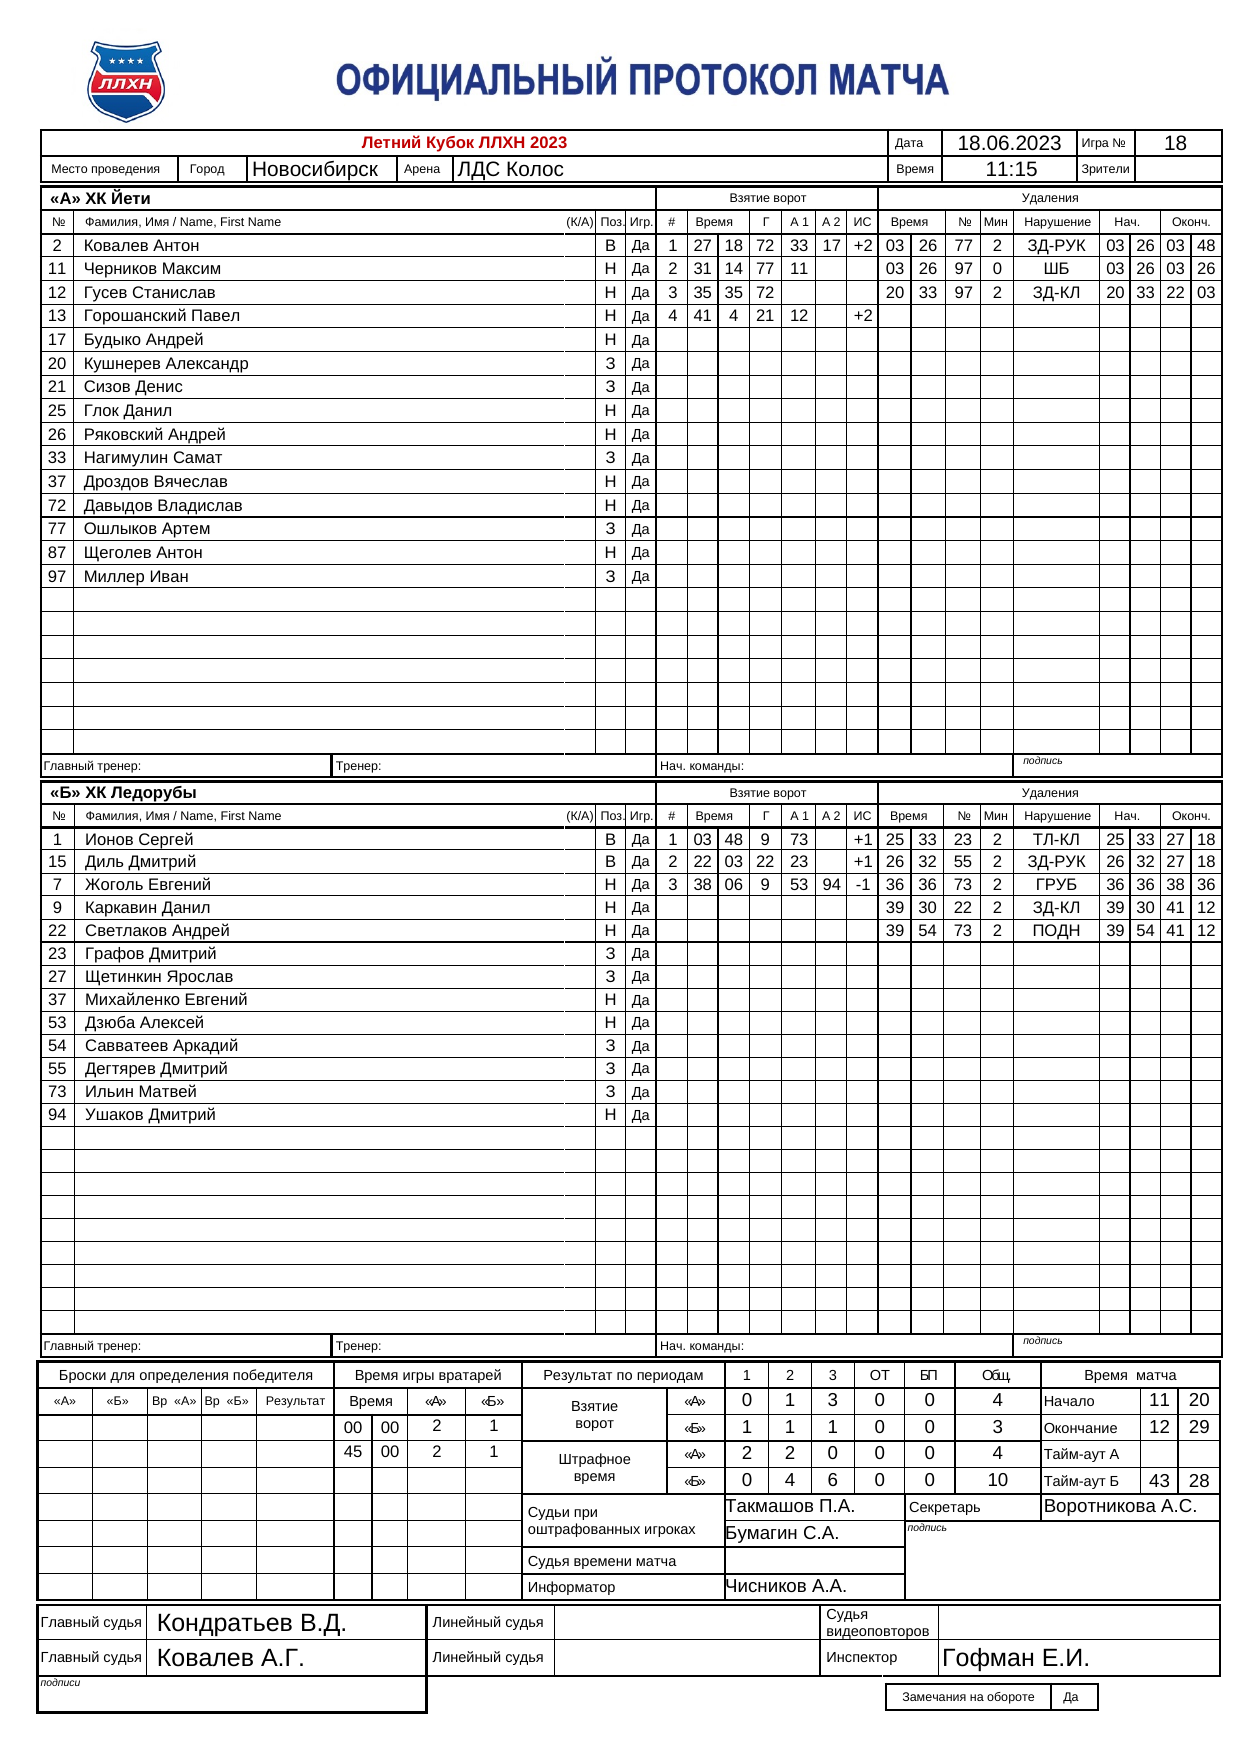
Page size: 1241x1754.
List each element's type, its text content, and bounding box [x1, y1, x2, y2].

table_cell З [596, 1081, 625, 1103]
table_cell [657, 1288, 687, 1310]
table_cell [257, 1574, 333, 1599]
table_cell [1014, 541, 1099, 564]
table_cell [847, 518, 877, 540]
table_cell [816, 636, 846, 658]
table_cell [750, 352, 781, 374]
table_cell [1131, 707, 1160, 729]
table_cell подпись [1014, 755, 1221, 776]
table_cell [688, 1081, 717, 1103]
table_cell [1014, 376, 1099, 398]
table_cell [1014, 989, 1099, 1011]
table_cell [847, 1265, 877, 1287]
table_cell [1161, 636, 1190, 658]
table_cell Время [889, 157, 941, 181]
table_cell Н [596, 1012, 625, 1033]
table_cell Да [626, 235, 655, 256]
table_cell [565, 1081, 595, 1103]
table_cell [688, 730, 717, 753]
table_cell 1 [769, 1389, 811, 1413]
table_cell [1161, 1219, 1190, 1241]
table_cell [688, 659, 717, 682]
table_cell [944, 1288, 980, 1310]
table_cell [335, 1547, 371, 1573]
table_cell 9 [42, 896, 74, 918]
table_cell Ошлыков Артем [74, 518, 564, 540]
table_cell [912, 1081, 943, 1103]
table_cell [946, 423, 980, 445]
table_cell 73 [782, 829, 815, 849]
table_cell [688, 1035, 717, 1057]
table_cell Гофман Е.И. [939, 1640, 1219, 1675]
table_cell 17 [816, 235, 846, 256]
table_header БП [905, 1363, 954, 1387]
table_cell [75, 1173, 564, 1195]
table_cell [719, 683, 749, 706]
table_cell Да [626, 376, 655, 398]
table_cell 6 [812, 1468, 854, 1493]
table_cell Главный судья [39, 1606, 146, 1639]
table_cell Каркавин Данил [75, 896, 564, 918]
table_cell [782, 565, 815, 587]
table_cell [688, 612, 717, 634]
table_cell [1192, 328, 1221, 351]
table_cell [565, 1196, 595, 1218]
table_cell [879, 989, 910, 1011]
table_cell [782, 966, 815, 987]
table_cell [719, 1104, 749, 1126]
table_cell +2 [847, 305, 877, 327]
table_cell [257, 1494, 333, 1520]
table_cell [42, 659, 73, 682]
table_cell Да [626, 423, 655, 445]
table_cell 20 [879, 281, 910, 303]
table_cell [626, 1196, 655, 1218]
table_cell Кондратьев В.Д. [147, 1606, 425, 1639]
table_cell [1161, 1012, 1190, 1033]
table_cell [750, 1219, 781, 1241]
table_cell [688, 399, 717, 422]
table_cell [1161, 1173, 1190, 1195]
table_cell [1131, 683, 1160, 706]
table_cell [1100, 730, 1129, 753]
table_cell [1161, 683, 1190, 706]
table_cell [74, 588, 564, 611]
table_cell 43 [1141, 1468, 1177, 1493]
table_cell [912, 1288, 943, 1310]
table_cell [1192, 1150, 1221, 1172]
table_cell Время [335, 1389, 407, 1413]
table_cell [1192, 636, 1221, 658]
table_cell [1161, 518, 1190, 540]
table_cell З [596, 446, 625, 469]
table_cell В [596, 235, 625, 256]
table_cell [202, 1494, 256, 1520]
table_cell [912, 328, 945, 351]
table_cell 2 [42, 235, 73, 256]
table_cell 1 [466, 1416, 521, 1440]
table_cell 11:15 [943, 157, 1076, 181]
table_cell З [596, 943, 625, 964]
table_cell 18 [1192, 829, 1221, 849]
table_cell А 2 [816, 211, 846, 233]
table_cell [782, 989, 815, 1011]
table_cell [1131, 1150, 1160, 1172]
table_cell [1100, 494, 1129, 516]
table_cell [879, 376, 910, 398]
table_cell [944, 1127, 980, 1149]
table_cell [946, 399, 980, 422]
table_cell [657, 1242, 687, 1264]
table_cell [981, 989, 1013, 1011]
table_cell [688, 352, 717, 374]
table_cell [719, 376, 749, 398]
table_cell 26 [1131, 257, 1160, 280]
table_cell [944, 1104, 980, 1126]
table_cell Мин [981, 211, 1013, 233]
table_cell [782, 1012, 815, 1033]
table_cell [1192, 989, 1221, 1011]
table_cell Поз. [596, 211, 625, 233]
table_cell [1161, 1035, 1190, 1057]
table_cell [981, 588, 1013, 611]
table_cell [75, 1288, 564, 1310]
table_cell [596, 1219, 625, 1241]
table_cell З [596, 966, 625, 987]
table_cell Такмашов П.А. [726, 1495, 904, 1520]
table_cell ЛДС Колос [454, 157, 887, 181]
table_cell [912, 399, 945, 422]
table_cell 29 [1179, 1415, 1219, 1440]
table_cell [75, 1265, 564, 1287]
table_cell [657, 423, 687, 445]
table_cell Судья времени матча [523, 1548, 724, 1573]
table_cell [93, 1416, 147, 1440]
table_cell [335, 1494, 371, 1520]
table_cell [688, 470, 717, 493]
table_cell [816, 1242, 846, 1264]
table_cell [816, 446, 846, 469]
table_cell [565, 257, 595, 280]
table_cell Тренер: [333, 1335, 655, 1356]
table_cell 2 [769, 1442, 811, 1467]
table_cell [1014, 588, 1099, 611]
table_cell [657, 683, 687, 706]
table_cell [74, 659, 564, 682]
table_cell [782, 707, 815, 729]
table_header «Б» ХК Ледорубы [42, 783, 655, 803]
table_cell [148, 1441, 201, 1467]
table_cell [39, 1494, 92, 1520]
table_cell 0 [905, 1442, 954, 1467]
table_cell 4 [769, 1468, 811, 1493]
table_cell 33 [1131, 829, 1160, 849]
table_cell [782, 636, 815, 658]
table_cell 36 [1131, 874, 1160, 895]
table_cell [719, 612, 749, 634]
table_cell [879, 659, 910, 682]
table_cell ИС [847, 805, 877, 826]
table_cell [565, 1012, 595, 1033]
table_cell № [42, 211, 73, 233]
table_cell [782, 1311, 815, 1333]
table_cell Начало [1042, 1389, 1140, 1413]
table_cell [912, 1104, 943, 1126]
table_cell 26 [879, 850, 910, 872]
table_cell Н [596, 541, 625, 564]
table_cell [912, 588, 945, 611]
table_cell 2 [981, 850, 1013, 872]
table_cell [782, 399, 815, 422]
table_cell подпись [906, 1522, 1219, 1599]
table_cell [719, 399, 749, 422]
table_cell подписи [39, 1677, 425, 1711]
table_cell 41 [688, 305, 717, 327]
table_cell [1131, 305, 1160, 327]
table_cell [847, 376, 877, 398]
table_cell [750, 707, 781, 729]
table_cell [626, 1173, 655, 1195]
table_cell [782, 659, 815, 682]
table_cell [981, 494, 1013, 516]
table_cell [74, 612, 564, 634]
table_cell [944, 1242, 980, 1264]
table_cell [657, 352, 687, 374]
table_cell [408, 1468, 465, 1493]
table_cell 9 [750, 829, 781, 849]
table_cell [1192, 446, 1221, 469]
table_cell [688, 1196, 717, 1218]
table_cell Главный судья [39, 1640, 146, 1675]
table_cell 45 [335, 1441, 371, 1467]
table_cell [944, 1012, 980, 1033]
table_cell 3 [657, 281, 687, 303]
table_cell [946, 636, 980, 658]
table_cell [816, 1012, 846, 1033]
table_cell [1100, 588, 1129, 611]
table_cell [879, 943, 910, 964]
table_cell [719, 989, 749, 1011]
table_cell 28 [1179, 1468, 1219, 1493]
table_cell [847, 470, 877, 493]
table_cell [657, 1081, 687, 1103]
table_cell [565, 518, 595, 540]
table_cell [42, 730, 73, 753]
table_cell 18 [719, 235, 749, 256]
table_cell [719, 1219, 749, 1241]
table_cell 55 [944, 850, 980, 872]
table_cell [816, 850, 846, 872]
table_cell [946, 730, 980, 753]
table_cell [944, 1035, 980, 1057]
table_cell [816, 1127, 846, 1149]
table_cell подпись [1014, 1335, 1221, 1356]
table_cell [596, 1265, 625, 1287]
table_cell Фамилия, Имя / Name, First Name [75, 805, 565, 826]
table_cell [688, 494, 717, 516]
table_cell [688, 423, 717, 445]
table_cell 36 [879, 874, 910, 895]
table_cell Да [626, 1012, 655, 1033]
table_cell [657, 328, 687, 351]
table_cell [1100, 423, 1129, 445]
table_cell [688, 1173, 717, 1195]
table_cell 38 [688, 874, 717, 895]
table_cell [657, 1196, 687, 1218]
table_cell [93, 1494, 147, 1520]
table_cell [946, 659, 980, 682]
table_cell 33 [912, 281, 945, 303]
table_cell [148, 1494, 201, 1520]
table_cell [565, 659, 595, 682]
table_cell Н [596, 1104, 625, 1126]
table_cell [719, 1265, 749, 1287]
table_cell [74, 683, 564, 706]
table_header Удаления [879, 783, 1221, 803]
table_cell 25 [42, 399, 73, 422]
table_cell 53 [42, 1012, 74, 1033]
table_cell [1131, 352, 1160, 374]
table_cell [657, 730, 687, 753]
table_cell +1 [847, 829, 877, 849]
table_cell [428, 1677, 882, 1711]
table_cell [1100, 1127, 1129, 1149]
table_cell 32 [1131, 850, 1160, 872]
table_cell [1131, 1311, 1160, 1333]
table_cell [912, 683, 945, 706]
table_cell [202, 1416, 256, 1440]
table_cell [688, 636, 717, 658]
table_cell [42, 1150, 74, 1172]
table_cell [1192, 966, 1221, 987]
table_cell [1100, 612, 1129, 634]
table_cell [981, 659, 1013, 682]
table_cell [1161, 1081, 1190, 1103]
table_cell [981, 707, 1013, 729]
table_cell [657, 1127, 687, 1149]
table_cell [750, 446, 781, 469]
table_cell [565, 423, 595, 445]
table_cell [1136, 157, 1221, 181]
table_cell ГРУБ [1014, 874, 1099, 895]
table_cell [816, 399, 846, 422]
table_cell 26 [42, 423, 73, 445]
table_cell [408, 1574, 465, 1599]
table_cell [74, 707, 564, 729]
table_cell Нарушение [1014, 211, 1099, 233]
table_cell [565, 1104, 595, 1126]
table_header Замечания на обороте [887, 1685, 1050, 1709]
table_cell [1131, 989, 1160, 1011]
table_cell [944, 943, 980, 964]
table_cell [750, 1150, 781, 1172]
table_header Время игры вратарей [335, 1363, 521, 1387]
table_header Результат по периодам [523, 1363, 724, 1387]
table_cell [879, 399, 910, 422]
table_cell 0 [855, 1442, 904, 1467]
table_cell [719, 494, 749, 516]
table_cell [944, 1150, 980, 1172]
table_cell [74, 636, 564, 658]
table_cell [1131, 518, 1160, 540]
table_cell 03 [879, 257, 910, 280]
table_cell 26 [1192, 257, 1221, 280]
table_header Летний Кубок ЛЛХН 2023 [42, 131, 887, 155]
table_cell «Б» [668, 1415, 724, 1440]
table_cell [1099, 1682, 1220, 1711]
table_cell [879, 730, 910, 753]
table_cell [847, 328, 877, 351]
table_cell Да [626, 494, 655, 516]
table_cell [1100, 989, 1129, 1011]
table_cell [1192, 1242, 1221, 1264]
table_cell 54 [1131, 920, 1160, 941]
table_cell [1192, 1081, 1221, 1103]
table_cell [408, 1494, 465, 1520]
table_cell [1161, 612, 1190, 634]
table_cell 39 [879, 896, 910, 918]
table_cell 33 [782, 235, 815, 256]
table_cell 2 [408, 1441, 465, 1467]
table_header 3 [812, 1363, 854, 1387]
table_cell [816, 1288, 846, 1310]
table_cell [879, 565, 910, 587]
table_cell Щетинкин Ярослав [75, 966, 564, 987]
table_cell Михайленко Евгений [75, 989, 564, 1011]
table_cell [1161, 399, 1190, 422]
table_cell [1131, 1288, 1160, 1310]
table_cell 35 [688, 281, 717, 303]
table_cell 3 [657, 874, 687, 895]
table_cell Зрители [1078, 157, 1134, 181]
table_cell Ушаков Дмитрий [75, 1104, 564, 1126]
table_cell 27 [1161, 850, 1190, 872]
table_cell 97 [946, 257, 980, 280]
table_cell [912, 636, 945, 658]
table_cell [782, 588, 815, 611]
table_cell [565, 1288, 595, 1310]
table_cell [565, 1219, 595, 1241]
table_cell [565, 874, 595, 895]
table_cell 0 [905, 1415, 954, 1440]
table_cell [626, 1265, 655, 1287]
table_cell [912, 943, 943, 964]
table_header ОТ [855, 1363, 904, 1387]
table_cell Да [626, 541, 655, 564]
table_cell [816, 588, 846, 611]
table_cell [946, 518, 980, 540]
table_cell [1192, 376, 1221, 398]
table_cell [782, 920, 815, 941]
table_cell [879, 1288, 910, 1310]
table_cell 12 [1192, 896, 1221, 918]
table_cell # [657, 805, 687, 826]
table_cell Да [626, 1035, 655, 1057]
table_cell [912, 565, 945, 587]
table_cell Чисников А.А. [726, 1575, 904, 1599]
table_cell [1014, 636, 1099, 658]
table_cell Тренер: [333, 755, 655, 776]
table_cell [596, 1196, 625, 1218]
table_cell [847, 943, 877, 964]
table_cell [565, 446, 595, 469]
table_cell [1100, 966, 1129, 987]
table_cell 9 [750, 874, 781, 895]
table_cell [981, 1242, 1013, 1264]
table_cell Да [626, 829, 655, 849]
table_cell 0 [905, 1389, 954, 1413]
table_cell [981, 376, 1013, 398]
table_cell [946, 470, 980, 493]
table_cell 26 [912, 257, 945, 280]
table_cell [719, 920, 749, 941]
table_cell [466, 1494, 521, 1520]
table_cell [944, 1058, 980, 1079]
table_cell 12 [42, 281, 73, 303]
table_cell [879, 1265, 910, 1287]
table_cell [1192, 1219, 1221, 1241]
table_cell [688, 376, 717, 398]
table_cell № [944, 805, 980, 826]
table_cell [688, 943, 717, 964]
table_cell [75, 1127, 564, 1149]
table_cell -1 [847, 874, 877, 895]
table_cell 73 [944, 920, 980, 941]
table_cell [944, 989, 980, 1011]
table_cell 1 [812, 1415, 854, 1440]
table_cell [1014, 683, 1099, 706]
table_cell [596, 1311, 625, 1333]
table_cell [93, 1574, 147, 1599]
table_cell [93, 1547, 147, 1573]
table_cell [657, 1219, 687, 1241]
table_cell [657, 494, 687, 516]
table_cell [1131, 636, 1160, 658]
table_cell [816, 989, 846, 1011]
table_cell 20 [42, 352, 73, 374]
table_cell Н [596, 896, 625, 918]
table_cell 1 [42, 829, 74, 849]
table_cell [1161, 966, 1190, 987]
table_cell [408, 1521, 465, 1546]
table_cell [1100, 1219, 1129, 1241]
table_cell [596, 707, 625, 729]
table_cell [750, 943, 781, 964]
table_cell [1161, 423, 1190, 445]
table_cell [42, 1242, 74, 1264]
table_cell ПОДН [1014, 920, 1099, 941]
table_cell [816, 257, 846, 280]
table_cell 03 [879, 235, 910, 256]
table_cell [565, 565, 595, 587]
table_cell [657, 636, 687, 658]
table_cell [565, 683, 595, 706]
table_cell 54 [42, 1035, 74, 1057]
table_cell 72 [42, 494, 73, 516]
table_cell [879, 588, 910, 611]
table_cell [782, 612, 815, 634]
table_cell [596, 1288, 625, 1310]
table_cell [1100, 707, 1129, 729]
table_cell [1192, 494, 1221, 516]
table_cell 0 [855, 1389, 904, 1413]
table_cell [944, 1196, 980, 1218]
table_cell [719, 423, 749, 445]
table_cell Поз. [596, 805, 625, 826]
table_cell 2 [981, 829, 1013, 849]
table_cell [1100, 518, 1129, 540]
table_cell Место проведения [42, 157, 177, 181]
table_cell [657, 588, 687, 611]
table_cell Светлаков Андрей [75, 920, 564, 941]
table_cell [847, 399, 877, 422]
table_cell [202, 1547, 256, 1573]
table_cell 27 [688, 235, 717, 256]
table_cell [981, 1058, 1013, 1079]
table_cell [1100, 1035, 1129, 1057]
table_cell [816, 352, 846, 374]
table_cell Глок Данил [74, 399, 564, 422]
table_cell Да [626, 920, 655, 941]
table_cell [626, 1150, 655, 1172]
table_cell [596, 659, 625, 682]
table_cell 77 [750, 257, 781, 280]
table_cell [750, 1242, 781, 1264]
table_cell [42, 1219, 74, 1241]
table_cell [912, 494, 945, 516]
table_cell [1014, 659, 1099, 682]
table_cell 00 [373, 1416, 407, 1440]
table_cell [1014, 1288, 1099, 1310]
table_cell [981, 1288, 1013, 1310]
table_cell Да [626, 399, 655, 422]
table_cell [782, 423, 815, 445]
table_cell [1131, 943, 1160, 964]
table_cell [657, 659, 687, 682]
table_cell Графов Дмитрий [75, 943, 564, 964]
table_cell [688, 1311, 717, 1333]
table_cell 1 [726, 1415, 768, 1440]
table_cell [847, 257, 877, 280]
table_cell 00 [373, 1441, 407, 1467]
table_cell [148, 1416, 201, 1440]
table_cell Да [626, 989, 655, 1011]
table_cell Воротникова А.С. [1042, 1495, 1219, 1520]
table_cell [750, 1127, 781, 1149]
table_cell [1161, 446, 1190, 469]
table_cell 23 [42, 943, 74, 964]
table_cell [912, 1173, 943, 1195]
table_cell [816, 423, 846, 445]
table_cell [912, 1127, 943, 1149]
table_cell [879, 1150, 910, 1172]
table_cell [879, 1196, 910, 1218]
table_cell [847, 541, 877, 564]
table_cell [148, 1468, 201, 1493]
table_cell 94 [816, 874, 846, 895]
table_cell [555, 1606, 819, 1639]
table_cell Да [626, 328, 655, 351]
table_cell 2 [981, 896, 1013, 918]
table_cell Вр «А» [148, 1389, 201, 1413]
table_cell [373, 1521, 407, 1546]
table_cell Да [626, 850, 655, 872]
table_cell [1161, 1242, 1190, 1264]
table_cell [816, 896, 846, 918]
table_cell [816, 1265, 846, 1287]
table_cell [1192, 470, 1221, 493]
table_cell [879, 1081, 910, 1103]
table_cell [565, 636, 595, 658]
table_cell [1161, 659, 1190, 682]
table_cell [42, 1288, 74, 1310]
table_cell [816, 707, 846, 729]
table_cell [1161, 1058, 1190, 1079]
table_cell [657, 446, 687, 469]
table_cell [1141, 1441, 1177, 1467]
table_cell [373, 1574, 407, 1599]
table_cell [75, 1150, 564, 1172]
table_cell [981, 565, 1013, 587]
table_cell [1131, 1196, 1160, 1218]
table_cell [719, 1081, 749, 1103]
table_cell [1131, 328, 1160, 351]
table_cell [565, 1265, 595, 1287]
table_cell Нарушение [1014, 805, 1099, 826]
table_cell [1192, 1035, 1221, 1057]
table_cell [1161, 943, 1190, 964]
table_cell [565, 328, 595, 351]
table_cell [912, 989, 943, 1011]
table_cell Сизов Денис [74, 376, 564, 398]
table_cell [946, 565, 980, 587]
table_cell Да [626, 470, 655, 493]
table_cell [626, 636, 655, 658]
table_cell [1131, 1173, 1160, 1195]
table_cell [719, 1035, 749, 1057]
table_cell [42, 707, 73, 729]
table_cell [879, 1104, 910, 1126]
table_cell [1192, 399, 1221, 422]
table_cell [879, 683, 910, 706]
table_cell [1100, 683, 1129, 706]
table_cell [1161, 989, 1190, 1011]
table_cell 7 [42, 874, 74, 895]
table_cell [879, 328, 910, 351]
table_cell [408, 1547, 465, 1573]
table_cell [1192, 588, 1221, 611]
table_cell Главный тренер: [42, 1335, 330, 1356]
table_cell [847, 1311, 877, 1333]
table_cell [1192, 707, 1221, 729]
table_cell [847, 1173, 877, 1195]
table_cell [782, 1035, 815, 1057]
table_cell [1014, 1127, 1099, 1149]
table_cell [148, 1574, 201, 1599]
table_cell [912, 352, 945, 374]
table_cell [75, 1311, 564, 1333]
table_cell [1100, 1242, 1129, 1264]
table_cell Н [596, 874, 625, 895]
table_cell ИС [847, 211, 877, 233]
table_cell [782, 683, 815, 706]
table_cell Да [626, 565, 655, 587]
table_cell 0 [905, 1468, 954, 1493]
table_cell [373, 1468, 407, 1493]
table_cell Да [626, 1058, 655, 1079]
table_cell [981, 683, 1013, 706]
table_cell Да [626, 874, 655, 895]
table_cell [816, 1081, 846, 1103]
table_cell 25 [879, 829, 910, 849]
table_cell [565, 281, 595, 303]
table_cell [466, 1547, 521, 1573]
table_cell Судьи при оштрафованных игроках [523, 1495, 724, 1546]
table_cell [719, 943, 749, 964]
table_cell [1131, 565, 1160, 587]
table_cell [912, 1311, 943, 1333]
table_cell [847, 1012, 877, 1033]
table_cell [688, 541, 717, 564]
table_cell Оконч. [1161, 211, 1221, 233]
table_cell [202, 1521, 256, 1546]
table_cell [750, 328, 781, 351]
table_cell [847, 612, 877, 634]
table_cell [750, 1081, 781, 1103]
table_cell [782, 1219, 815, 1241]
table_cell [626, 1242, 655, 1264]
table_cell [879, 494, 910, 516]
table_cell 0 [726, 1468, 768, 1493]
table_cell [946, 707, 980, 729]
table_cell 25 [1100, 829, 1129, 849]
table_cell 37 [42, 470, 73, 493]
table_cell [1192, 305, 1221, 327]
table_cell [847, 588, 877, 611]
table_cell [750, 1035, 781, 1057]
table_cell [688, 920, 717, 941]
table_cell [202, 1574, 256, 1599]
table_cell 22 [688, 850, 717, 872]
table_cell 2 [657, 257, 687, 280]
table_cell Щеголев Антон [74, 541, 564, 564]
table_cell Да [626, 352, 655, 374]
table_cell [688, 328, 717, 351]
table_cell 73 [944, 874, 980, 895]
table_cell «А» [39, 1389, 92, 1413]
table_cell [847, 1288, 877, 1310]
table_cell Н [596, 399, 625, 422]
table_cell [946, 305, 980, 327]
table_cell [879, 1173, 910, 1195]
table_cell [750, 989, 781, 1011]
table_cell [981, 636, 1013, 658]
table_cell [1014, 612, 1099, 634]
table_cell 23 [782, 850, 815, 872]
table_cell [782, 1288, 815, 1310]
table_cell [879, 1242, 910, 1264]
table_cell [816, 683, 846, 706]
table_cell [719, 707, 749, 729]
table_cell [596, 612, 625, 634]
table_cell [688, 446, 717, 469]
table_cell [912, 1035, 943, 1057]
table_cell [42, 1196, 74, 1218]
table_cell [912, 1012, 943, 1033]
table_cell [657, 565, 687, 587]
table_cell 0 [726, 1389, 768, 1413]
table_cell [42, 1311, 74, 1333]
table_cell [847, 989, 877, 1011]
table_cell 26 [912, 235, 945, 256]
table_cell [847, 730, 877, 753]
table_cell А 2 [816, 805, 846, 826]
table_cell [847, 1242, 877, 1264]
table_cell 55 [42, 1058, 74, 1079]
table_cell [657, 1104, 687, 1126]
table_cell З [596, 376, 625, 398]
table_cell [1014, 1058, 1099, 1079]
table_cell 35 [719, 281, 749, 303]
table_cell [657, 989, 687, 1011]
table_cell [981, 1081, 1013, 1103]
table_cell [1131, 541, 1160, 564]
table_cell [565, 588, 595, 611]
table_cell 0 [855, 1415, 904, 1440]
table_cell [750, 1012, 781, 1033]
table_cell [1192, 683, 1221, 706]
table_cell [565, 1242, 595, 1264]
table_cell [816, 376, 846, 398]
table_cell Да [626, 943, 655, 964]
table_cell 11 [42, 257, 73, 280]
table_cell 13 [42, 305, 73, 327]
table_cell 4 [719, 305, 749, 327]
table_cell [750, 1058, 781, 1079]
table_cell [782, 1081, 815, 1103]
table_cell [1131, 446, 1160, 469]
table_cell [782, 518, 815, 540]
table_cell [879, 1311, 910, 1333]
table_cell [879, 541, 910, 564]
table_cell [816, 1311, 846, 1333]
table_cell [688, 683, 717, 706]
table_cell Арена [398, 157, 452, 181]
table_cell Взятие ворот [523, 1389, 666, 1440]
table_cell [1100, 352, 1129, 374]
table_cell [879, 446, 910, 469]
table_cell [1014, 352, 1099, 374]
table_cell [847, 1219, 877, 1241]
table_cell Тайм-аут А [1042, 1441, 1140, 1467]
table_cell [750, 1104, 781, 1126]
table_cell [688, 1265, 717, 1287]
table_cell [1014, 1012, 1099, 1033]
table_cell 1 [466, 1441, 521, 1467]
table_cell [750, 518, 781, 540]
table_cell Нач. [1100, 211, 1160, 233]
table_cell [202, 1441, 256, 1467]
table_cell [1131, 399, 1160, 422]
table_cell [944, 1311, 980, 1333]
table_cell Секретарь [906, 1495, 1040, 1520]
table_cell [847, 1104, 877, 1126]
table_cell Нач. команды: [657, 1335, 1012, 1356]
table_cell [1161, 565, 1190, 587]
table_cell [816, 1035, 846, 1057]
table_cell [688, 518, 717, 540]
table_cell [719, 328, 749, 351]
table_cell [626, 683, 655, 706]
table_cell А 1 [782, 211, 815, 233]
table_cell +2 [847, 235, 877, 256]
table_cell [847, 1150, 877, 1172]
table_cell [816, 305, 846, 327]
table_cell Бумагин С.А. [726, 1521, 904, 1546]
table_cell [1014, 565, 1099, 587]
table_cell [1100, 1150, 1129, 1172]
table_cell [626, 1311, 655, 1333]
table_cell [847, 683, 877, 706]
table_cell 0 [855, 1468, 904, 1493]
table_cell [688, 1150, 717, 1172]
table_cell [946, 612, 980, 634]
table_cell [912, 612, 945, 634]
table_cell [750, 612, 781, 634]
table_cell [565, 376, 595, 398]
table_cell [1014, 1150, 1099, 1172]
table_cell [39, 1441, 92, 1467]
table_cell Н [596, 281, 625, 303]
table_cell [1100, 565, 1129, 587]
table_cell [1100, 305, 1129, 327]
table_cell [657, 1012, 687, 1033]
table_cell [782, 1150, 815, 1172]
table_cell [1192, 565, 1221, 587]
table_cell [981, 1311, 1013, 1333]
table_cell Мин [981, 805, 1013, 826]
table_cell 00 [335, 1416, 371, 1440]
table_cell +1 [847, 850, 877, 872]
table_cell [816, 612, 846, 634]
table_cell [750, 376, 781, 398]
table_cell 4 [657, 305, 687, 327]
table_cell [688, 1288, 717, 1310]
table_cell [148, 1547, 201, 1573]
table_header Взятие ворот [657, 188, 877, 209]
table_cell [879, 1035, 910, 1057]
table_cell [1192, 612, 1221, 634]
table_cell 94 [42, 1104, 74, 1126]
table_cell [565, 920, 595, 941]
table_cell [657, 612, 687, 634]
table_cell 03 [688, 829, 717, 849]
table_cell [750, 636, 781, 658]
table_cell 4 [956, 1442, 1040, 1467]
table_cell 2 [657, 850, 687, 872]
table_cell [1014, 446, 1099, 469]
table_cell [719, 1311, 749, 1333]
table_cell В [596, 850, 625, 872]
table_cell [879, 1058, 910, 1079]
table_cell [1100, 943, 1129, 964]
table_cell [750, 730, 781, 753]
table_cell 0 [981, 257, 1013, 280]
table_header 1 [726, 1363, 768, 1387]
table_cell [912, 659, 945, 682]
table_cell [726, 1548, 904, 1573]
table_cell 22 [1161, 281, 1190, 303]
table_cell [719, 636, 749, 658]
table_cell 27 [1161, 829, 1190, 849]
table_cell Нач. [1100, 805, 1160, 826]
table_cell [1131, 612, 1160, 634]
table_cell Да [626, 446, 655, 469]
table_cell [816, 1150, 846, 1172]
table_cell [981, 305, 1013, 327]
table_cell Кушнерев Александр [74, 352, 564, 374]
table_cell [596, 1150, 625, 1172]
table_cell Да [626, 966, 655, 987]
table_cell 31 [688, 257, 717, 280]
table_cell 27 [42, 966, 74, 987]
table_cell [847, 281, 877, 303]
table_cell [912, 1219, 943, 1241]
table_cell Информатор [523, 1575, 724, 1599]
table_cell [879, 707, 910, 729]
table_cell 37 [42, 989, 74, 1011]
table_cell [946, 446, 980, 469]
table_cell [816, 730, 846, 753]
table_cell [1014, 1035, 1099, 1057]
table_cell [912, 1242, 943, 1264]
table_cell [565, 829, 595, 849]
table_cell Черников Максим [74, 257, 564, 280]
table_cell [750, 541, 781, 564]
table_cell Окончание [1042, 1415, 1140, 1440]
table_cell (К/А) [565, 211, 595, 233]
table_cell 1 [657, 235, 687, 256]
table_cell [657, 1058, 687, 1079]
table_cell [879, 423, 910, 445]
table_cell [1192, 518, 1221, 540]
table_cell [782, 1265, 815, 1287]
table_cell [782, 943, 815, 964]
table_cell [719, 896, 749, 918]
table_cell [1014, 1265, 1099, 1287]
table_cell 1 [657, 829, 687, 849]
table_cell Главный тренер: [42, 755, 330, 776]
table_cell [565, 989, 595, 1011]
table_cell [981, 1035, 1013, 1057]
table_cell (К/А) [565, 805, 595, 826]
table_cell 03 [1100, 235, 1129, 256]
table_cell [750, 1196, 781, 1218]
table_cell [657, 966, 687, 987]
table_cell [750, 1173, 781, 1195]
table_cell [626, 659, 655, 682]
table_cell 97 [946, 281, 980, 303]
table_cell [847, 565, 877, 587]
table_cell [1100, 470, 1129, 493]
table_cell [981, 1104, 1013, 1126]
table_cell 39 [1100, 896, 1129, 918]
table_cell [42, 1173, 74, 1195]
table_cell [847, 494, 877, 516]
table_cell # [657, 211, 687, 233]
table_cell 21 [42, 376, 73, 398]
table_cell [1131, 1242, 1160, 1264]
table_cell [719, 659, 749, 682]
table_cell [1161, 1104, 1190, 1126]
table_cell [981, 1012, 1013, 1033]
table_cell Ковалев Антон [74, 235, 564, 256]
table_cell [816, 966, 846, 987]
table_cell [688, 1219, 717, 1241]
table_header Общ. [956, 1363, 1040, 1387]
table_cell [466, 1521, 521, 1546]
table_cell [816, 1196, 846, 1218]
table_cell [939, 1606, 1219, 1639]
table_cell [750, 966, 781, 987]
table_cell [782, 328, 815, 351]
table_cell [335, 1521, 371, 1546]
table_cell [202, 1468, 256, 1493]
table_cell [981, 470, 1013, 493]
table_cell [565, 541, 595, 564]
table_cell [1014, 1196, 1099, 1218]
table_cell [782, 1173, 815, 1195]
table_cell [1014, 399, 1099, 422]
table_cell [74, 730, 564, 753]
table_header Да [1052, 1685, 1097, 1709]
table_header Броски для определения победителя [39, 1363, 333, 1387]
table_cell [816, 470, 846, 493]
table_cell [75, 1196, 564, 1218]
table_cell [688, 707, 717, 729]
table_cell [1161, 1127, 1190, 1149]
table_cell Дегтярев Дмитрий [75, 1058, 564, 1079]
table_cell 23 [944, 829, 980, 849]
table_cell [657, 376, 687, 398]
table_cell 33 [42, 446, 73, 469]
table_cell [1014, 943, 1099, 964]
table_cell [626, 1127, 655, 1149]
table_cell Н [596, 257, 625, 280]
table_cell 03 [719, 850, 749, 872]
table_cell [782, 896, 815, 918]
table_cell 41 [1161, 920, 1190, 941]
table_cell [596, 683, 625, 706]
table_cell [565, 730, 595, 753]
table_cell [1131, 470, 1160, 493]
table_cell Дзюба Алексей [75, 1012, 564, 1033]
table_cell [466, 1468, 521, 1493]
table_cell [1131, 588, 1160, 611]
table_cell [816, 1058, 846, 1079]
table_cell 38 [1161, 874, 1190, 895]
table_cell [816, 1104, 846, 1126]
table_cell [816, 659, 846, 682]
table_cell 32 [912, 850, 943, 872]
table_cell 36 [1192, 874, 1221, 895]
table_cell [782, 541, 815, 564]
table_cell 12 [782, 305, 815, 327]
table_cell [912, 376, 945, 398]
table_cell [1014, 966, 1099, 987]
table_cell [565, 850, 595, 872]
table_cell ШБ [1014, 257, 1099, 280]
table_cell Ильин Матвей [75, 1081, 564, 1103]
table_cell 22 [42, 920, 74, 941]
table_cell 3 [812, 1389, 854, 1413]
table_cell [1014, 1081, 1099, 1103]
table_cell [981, 352, 1013, 374]
table_cell [750, 470, 781, 493]
table_cell [596, 588, 625, 611]
table_cell [1192, 730, 1221, 753]
table_cell 2 [981, 874, 1013, 895]
table_cell [42, 612, 73, 634]
table_cell [782, 1058, 815, 1079]
table_cell 72 [750, 235, 781, 256]
table_cell [782, 352, 815, 374]
table_cell 22 [944, 896, 980, 918]
table_cell Давыдов Владислав [74, 494, 564, 516]
table_cell [1192, 1311, 1221, 1333]
table_cell 17 [42, 328, 73, 351]
table_cell [373, 1494, 407, 1520]
table_cell [565, 494, 595, 516]
table_cell ТЛ-КЛ [1014, 829, 1099, 849]
table_cell [1131, 1104, 1160, 1126]
table_cell [981, 1219, 1013, 1241]
table_cell [1131, 1081, 1160, 1103]
table_cell [565, 305, 595, 327]
table_cell [719, 565, 749, 587]
table_cell [719, 730, 749, 753]
table_cell [750, 1265, 781, 1287]
table_cell [719, 1196, 749, 1218]
table_cell Дроздов Вячеслав [74, 470, 564, 493]
table_cell [1131, 1127, 1160, 1149]
table_cell 39 [1100, 920, 1129, 941]
table_cell [688, 1104, 717, 1126]
table_cell [688, 588, 717, 611]
table_cell [657, 541, 687, 564]
table_header Удаления [879, 188, 1221, 209]
table_cell [782, 376, 815, 398]
table_cell [912, 966, 943, 987]
table_cell 21 [750, 305, 781, 327]
table_cell [42, 588, 73, 611]
table_cell [1161, 1288, 1190, 1310]
table_cell 77 [42, 518, 73, 540]
table_cell [596, 730, 625, 753]
table_cell 77 [946, 235, 980, 256]
table_cell «Б» [93, 1389, 147, 1413]
table_cell [1100, 1104, 1129, 1126]
table_cell [1192, 1288, 1221, 1310]
table_cell [782, 1104, 815, 1126]
table_cell [719, 446, 749, 469]
table_header Время матча [1042, 1363, 1219, 1387]
table_cell [1014, 1242, 1099, 1264]
table_cell Фамилия, Имя / Name, First Name [74, 211, 565, 233]
table_cell [912, 518, 945, 540]
table_cell «Б» [668, 1468, 724, 1493]
table_cell [1100, 1265, 1129, 1287]
table_cell [750, 494, 781, 516]
table_cell [944, 1265, 980, 1287]
table_cell [719, 1173, 749, 1195]
table_cell [944, 1219, 980, 1241]
table_cell [1192, 1265, 1221, 1287]
table_cell [626, 707, 655, 729]
table_cell Да [626, 1104, 655, 1126]
table_cell [688, 1242, 717, 1264]
table_cell [688, 1058, 717, 1079]
table_cell [912, 707, 945, 729]
table_cell [1014, 328, 1099, 351]
table_cell [688, 896, 717, 918]
table_cell А 1 [782, 805, 815, 826]
table_cell [75, 1242, 564, 1264]
table_cell [847, 659, 877, 682]
table_cell [1014, 470, 1099, 493]
table_cell Да [626, 1081, 655, 1103]
table_cell [1100, 328, 1129, 351]
table_cell Судья видеоповторов [821, 1606, 938, 1639]
table_cell Н [596, 470, 625, 493]
table_cell [1100, 1173, 1129, 1195]
table_cell Время [879, 805, 943, 826]
table_cell 97 [42, 565, 73, 587]
table_cell 10 [956, 1468, 1040, 1493]
table_cell Да [626, 281, 655, 303]
table_cell [719, 352, 749, 374]
table_cell 2 [981, 920, 1013, 941]
table_cell [946, 588, 980, 611]
table_cell Да [626, 257, 655, 280]
table_cell [1192, 541, 1221, 564]
table_cell [42, 683, 73, 706]
table_cell [719, 470, 749, 493]
table_cell 2 [981, 281, 1013, 303]
table_header Взятие ворот [657, 783, 877, 803]
table_cell [1014, 1104, 1099, 1126]
table_cell Время [688, 805, 749, 826]
table_cell [565, 1173, 595, 1195]
table_cell [879, 1127, 910, 1149]
table_cell [1100, 376, 1129, 398]
table_cell [816, 1219, 846, 1241]
table_cell [657, 470, 687, 493]
table_cell [816, 943, 846, 964]
table_cell [912, 1265, 943, 1287]
table_cell [1131, 1012, 1160, 1033]
table_cell 39 [879, 920, 910, 941]
table_cell [879, 966, 910, 987]
table_cell [719, 1242, 749, 1264]
table_cell В [596, 829, 625, 849]
table_cell [847, 423, 877, 445]
table_cell [1100, 659, 1129, 682]
table_cell Г [750, 211, 781, 233]
table_cell [1161, 328, 1190, 351]
table_cell 48 [719, 829, 749, 849]
table_cell [657, 1173, 687, 1195]
table_cell «А» [408, 1389, 465, 1413]
table_cell 48 [1192, 235, 1221, 256]
table_cell Диль Дмитрий [75, 850, 564, 872]
table_cell [847, 896, 877, 918]
table_cell «А» [668, 1442, 724, 1467]
table_cell [816, 281, 846, 303]
table_cell Инспектор [821, 1640, 938, 1675]
table_cell [719, 1127, 749, 1149]
table_cell [93, 1468, 147, 1493]
table_cell [719, 1288, 749, 1310]
table_cell [912, 446, 945, 469]
table_cell ЗД-РУК [1014, 235, 1099, 256]
table_cell [657, 518, 687, 540]
table_cell [42, 1127, 74, 1149]
table_cell [750, 920, 781, 941]
table_cell Вр «Б» [202, 1389, 256, 1413]
table_cell [1131, 659, 1160, 682]
table_cell 22 [750, 850, 781, 872]
table_cell [981, 541, 1013, 564]
table_cell [1161, 352, 1190, 374]
table_cell [1131, 1219, 1160, 1241]
table_cell [750, 1288, 781, 1310]
table_cell [657, 707, 687, 729]
table_cell 0 [812, 1442, 854, 1467]
table_cell Ионов Сергей [75, 829, 564, 849]
table_cell Игр. [626, 211, 655, 233]
table_cell Результат [257, 1389, 333, 1413]
table_cell 72 [750, 281, 781, 303]
table_cell [257, 1441, 333, 1467]
table_cell 73 [42, 1081, 74, 1103]
table_cell [688, 1012, 717, 1033]
table_cell [42, 636, 73, 658]
table_cell 20 [1179, 1389, 1219, 1413]
table_cell [782, 494, 815, 516]
table_cell [257, 1416, 333, 1440]
table_cell [981, 943, 1013, 964]
table_cell [596, 1127, 625, 1149]
table_cell [879, 612, 910, 634]
table_cell [946, 494, 980, 516]
table_cell 26 [1131, 235, 1160, 256]
table_cell Н [596, 328, 625, 351]
table_cell № [42, 805, 74, 826]
table_cell Ряковский Андрей [74, 423, 564, 445]
table_cell 4 [956, 1389, 1040, 1413]
table_cell 41 [1161, 896, 1190, 918]
table_cell 11 [1141, 1389, 1177, 1413]
table_cell [1100, 541, 1129, 564]
table_cell Жоголь Евгений [75, 874, 564, 895]
table_cell [688, 989, 717, 1011]
table_cell [1161, 707, 1190, 729]
table_cell Н [596, 920, 625, 941]
table_cell [750, 659, 781, 682]
table_cell [750, 683, 781, 706]
table_cell [750, 588, 781, 611]
table_cell [816, 518, 846, 540]
table_cell [626, 588, 655, 611]
table_cell [1100, 1012, 1129, 1033]
table_cell [1161, 541, 1190, 564]
table_cell [657, 1311, 687, 1333]
table_cell 1 [769, 1415, 811, 1440]
table_cell [847, 1058, 877, 1079]
table_cell [626, 1288, 655, 1310]
table_cell З [596, 518, 625, 540]
table_cell Н [596, 423, 625, 445]
table_cell [93, 1441, 147, 1467]
table_cell 3 [956, 1415, 1040, 1440]
table_cell [1014, 305, 1099, 327]
table_cell [1100, 1311, 1129, 1333]
table_cell Ковалев А.Г. [147, 1640, 425, 1675]
table_cell З [596, 1058, 625, 1079]
table_cell [750, 399, 781, 422]
table_cell З [596, 352, 625, 374]
table_cell 2 [726, 1442, 768, 1467]
table_cell [944, 966, 980, 987]
table_cell [847, 1081, 877, 1103]
table_cell [335, 1468, 371, 1493]
table_cell [981, 399, 1013, 422]
table_cell [1192, 943, 1221, 964]
table_cell [1014, 1173, 1099, 1195]
table_cell [847, 352, 877, 374]
table_cell [719, 588, 749, 611]
table_cell [719, 518, 749, 540]
table_cell [626, 1219, 655, 1241]
table_cell [657, 1035, 687, 1057]
table_cell Тайм-аут Б [1042, 1468, 1140, 1493]
table_cell [565, 966, 595, 987]
table_cell [847, 707, 877, 729]
table_cell Время [879, 211, 945, 233]
table_cell 11 [782, 257, 815, 280]
table_cell [688, 1127, 717, 1149]
table_cell [1014, 494, 1099, 516]
table_cell 36 [912, 874, 943, 895]
table_cell [879, 352, 910, 374]
table_cell [719, 966, 749, 987]
table_cell [565, 943, 595, 964]
table_cell [1100, 1196, 1129, 1218]
table_cell [946, 352, 980, 374]
table_cell Н [596, 494, 625, 516]
table_cell Город [179, 157, 246, 181]
table_cell [626, 612, 655, 634]
table_cell [816, 541, 846, 564]
table_cell [750, 1311, 781, 1333]
table_cell [816, 1173, 846, 1195]
table_cell [1131, 494, 1160, 516]
table_cell [847, 636, 877, 658]
table_cell [782, 1242, 815, 1264]
table_cell [981, 423, 1013, 445]
table_cell [847, 920, 877, 941]
table_cell [1192, 1196, 1221, 1218]
table_cell [1192, 423, 1221, 445]
table_cell [596, 636, 625, 658]
table_cell 33 [1131, 281, 1160, 303]
table_cell 30 [912, 896, 943, 918]
table_cell [782, 1127, 815, 1149]
table_cell [719, 1150, 749, 1172]
table_cell [657, 399, 687, 422]
table_cell Новосибирск [248, 157, 396, 181]
table_cell Гусев Станислав [74, 281, 564, 303]
table_cell [1131, 423, 1160, 445]
table_cell [1014, 423, 1099, 445]
table_cell [719, 1058, 749, 1079]
table_cell 03 [1192, 281, 1221, 303]
table_cell [1161, 730, 1190, 753]
table_cell [466, 1574, 521, 1599]
table_cell [816, 829, 846, 849]
table_cell [596, 1173, 625, 1195]
table_cell 03 [1161, 257, 1190, 280]
table_cell [565, 1311, 595, 1333]
table_header 18 [1136, 131, 1221, 155]
table_cell [1014, 1219, 1099, 1241]
table_cell [1014, 518, 1099, 540]
table_cell [1192, 1104, 1221, 1126]
table_cell 14 [719, 257, 749, 280]
table_cell Линейный судья [428, 1606, 554, 1639]
table_cell [42, 1265, 74, 1287]
table_cell 33 [912, 829, 943, 849]
table_cell 03 [1161, 235, 1190, 256]
table_cell [750, 896, 781, 918]
table_cell Нагимулин Самат [74, 446, 564, 469]
table_cell [981, 1127, 1013, 1149]
table_cell [981, 518, 1013, 540]
table_cell ЗД-РУК [1014, 850, 1099, 872]
table_cell [1131, 1265, 1160, 1287]
table_cell [912, 1058, 943, 1079]
table_cell [39, 1468, 92, 1493]
table_cell [879, 1012, 910, 1033]
table_cell [847, 1127, 877, 1149]
table_cell [39, 1547, 92, 1573]
table_cell [148, 1521, 201, 1546]
table_cell [1131, 966, 1160, 987]
table_cell Нач. команды: [657, 755, 1012, 776]
table_cell [39, 1521, 92, 1546]
table_cell [1179, 1441, 1219, 1467]
table_cell [565, 352, 595, 374]
table_cell [1161, 470, 1190, 493]
table_cell [1161, 305, 1190, 327]
table_cell 36 [1100, 874, 1129, 895]
table_cell [816, 565, 846, 587]
table_cell [1014, 707, 1099, 729]
table_cell 30 [1131, 896, 1160, 918]
table_cell [565, 707, 595, 729]
table_cell З [596, 565, 625, 587]
table_cell [1100, 636, 1129, 658]
table_cell «Б » [466, 1389, 521, 1413]
table_cell [1161, 494, 1190, 516]
table_cell 2 [408, 1416, 465, 1440]
table_cell [257, 1468, 333, 1493]
table_cell [257, 1547, 333, 1573]
table_cell ЗД-КЛ [1014, 281, 1099, 303]
table_cell [946, 541, 980, 564]
table_cell [75, 1219, 564, 1241]
table_cell [782, 730, 815, 753]
table_cell [1100, 399, 1129, 422]
table_cell [565, 1035, 595, 1057]
table_cell [816, 494, 846, 516]
table_cell 2 [981, 235, 1013, 256]
table_cell Штрафное время [523, 1442, 666, 1493]
table_cell [847, 966, 877, 987]
table_cell Г [750, 805, 781, 826]
table_cell [879, 636, 910, 658]
table_cell [912, 730, 945, 753]
table_cell [565, 1127, 595, 1149]
table_cell [1131, 1035, 1160, 1057]
table_cell Да [626, 896, 655, 918]
table_cell [688, 966, 717, 987]
table_cell [1131, 376, 1160, 398]
table_cell [1100, 1081, 1129, 1103]
table_cell [912, 470, 945, 493]
table_cell Будыко Андрей [74, 328, 564, 351]
table_cell [1192, 1012, 1221, 1033]
table_cell 12 [1192, 920, 1221, 941]
table_cell [981, 1173, 1013, 1195]
table_cell [657, 943, 687, 964]
table_cell [1192, 659, 1221, 682]
table_cell [946, 683, 980, 706]
table_cell Игр. [626, 805, 655, 826]
table_cell [565, 399, 595, 422]
table_cell [565, 1150, 595, 1172]
table_cell [944, 1081, 980, 1103]
table_header Игра № [1078, 131, 1134, 155]
table_cell [981, 328, 1013, 351]
table_cell [1161, 1265, 1190, 1287]
table_cell [981, 730, 1013, 753]
table_header 18.06.2023 [943, 131, 1076, 155]
table_cell [596, 1242, 625, 1264]
table_cell [847, 1196, 877, 1218]
table_cell [912, 1150, 943, 1172]
table_cell [257, 1521, 333, 1546]
table_cell 06 [719, 874, 749, 895]
table_cell Н [596, 989, 625, 1011]
table_cell [816, 328, 846, 351]
table_cell [944, 1173, 980, 1195]
table_cell [719, 1012, 749, 1033]
table_cell 15 [42, 850, 74, 872]
table_cell [93, 1521, 147, 1546]
table_cell [657, 1265, 687, 1287]
table_cell [879, 305, 910, 327]
table_cell Горошанский Павел [74, 305, 564, 327]
table_cell [946, 376, 980, 398]
table_cell «А» [668, 1389, 724, 1413]
table_cell 03 [1100, 257, 1129, 280]
table_cell [816, 920, 846, 941]
table_header 2 [769, 1363, 811, 1387]
table_cell [1192, 352, 1221, 374]
table_cell [750, 423, 781, 445]
table_cell 26 [1100, 850, 1129, 872]
table_cell [782, 1196, 815, 1218]
table_cell [883, 1677, 1220, 1681]
table_cell [39, 1416, 92, 1440]
table_cell [1014, 730, 1099, 753]
table_cell [946, 328, 980, 351]
table_cell [335, 1574, 371, 1599]
table_cell Н [596, 305, 625, 327]
table_cell [1192, 1127, 1221, 1149]
table_cell [981, 612, 1013, 634]
table_cell [565, 896, 595, 918]
table_cell [565, 1058, 595, 1079]
table_cell Оконч. [1161, 805, 1221, 826]
table_cell [565, 470, 595, 493]
table_cell [879, 518, 910, 540]
table_cell [39, 1574, 92, 1599]
table_cell 54 [912, 920, 943, 941]
table_cell [981, 446, 1013, 469]
table_cell [719, 541, 749, 564]
table_cell [782, 281, 815, 303]
table_cell [565, 235, 595, 256]
table_cell Савватеев Аркадий [75, 1035, 564, 1057]
table_cell Да [626, 518, 655, 540]
table_cell Линейный судья [428, 1640, 554, 1675]
table_cell [1131, 730, 1160, 753]
table_cell [981, 1265, 1013, 1287]
table_cell [750, 565, 781, 587]
table_cell Время [688, 211, 749, 233]
table_cell [912, 541, 945, 564]
table_cell [782, 470, 815, 493]
table_cell Да [626, 305, 655, 327]
table_cell [565, 612, 595, 634]
table_cell [912, 423, 945, 445]
table_cell [1192, 1173, 1221, 1195]
table_cell 12 [1141, 1415, 1177, 1440]
table_cell [1161, 376, 1190, 398]
table_cell [1161, 1311, 1190, 1333]
table_cell [981, 1196, 1013, 1218]
table_cell 53 [782, 874, 815, 895]
table_cell [688, 565, 717, 587]
table_cell 18 [1192, 850, 1221, 872]
table_cell [373, 1547, 407, 1573]
table_cell Миллер Иван [74, 565, 564, 587]
table_cell [1161, 588, 1190, 611]
table_cell [879, 1219, 910, 1241]
table_cell [555, 1640, 819, 1675]
table_cell [912, 1196, 943, 1218]
table_cell [912, 305, 945, 327]
table_cell [1161, 1150, 1190, 1172]
table_cell [879, 470, 910, 493]
table_header «А» ХК Йети [42, 188, 655, 209]
table_cell [847, 1035, 877, 1057]
table_cell [981, 1150, 1013, 1172]
table_cell [626, 730, 655, 753]
table_cell [657, 896, 687, 918]
picture [5, 28, 1179, 129]
table_cell [657, 1150, 687, 1172]
table_cell [1192, 1058, 1221, 1079]
table_cell 20 [1100, 281, 1129, 303]
table_cell [782, 446, 815, 469]
table_cell [1100, 1288, 1129, 1310]
table_cell З [596, 1035, 625, 1057]
table_cell [847, 446, 877, 469]
table_cell 87 [42, 541, 73, 564]
table_cell ЗД-КЛ [1014, 896, 1099, 918]
table_cell [1014, 1311, 1099, 1333]
table_header Дата [889, 131, 941, 155]
table_cell [1131, 1058, 1160, 1079]
table_cell [981, 966, 1013, 987]
table_cell [657, 920, 687, 941]
table_cell [1100, 446, 1129, 469]
table_cell [1161, 1196, 1190, 1218]
table_cell № [946, 211, 980, 233]
table_cell [1100, 1058, 1129, 1079]
